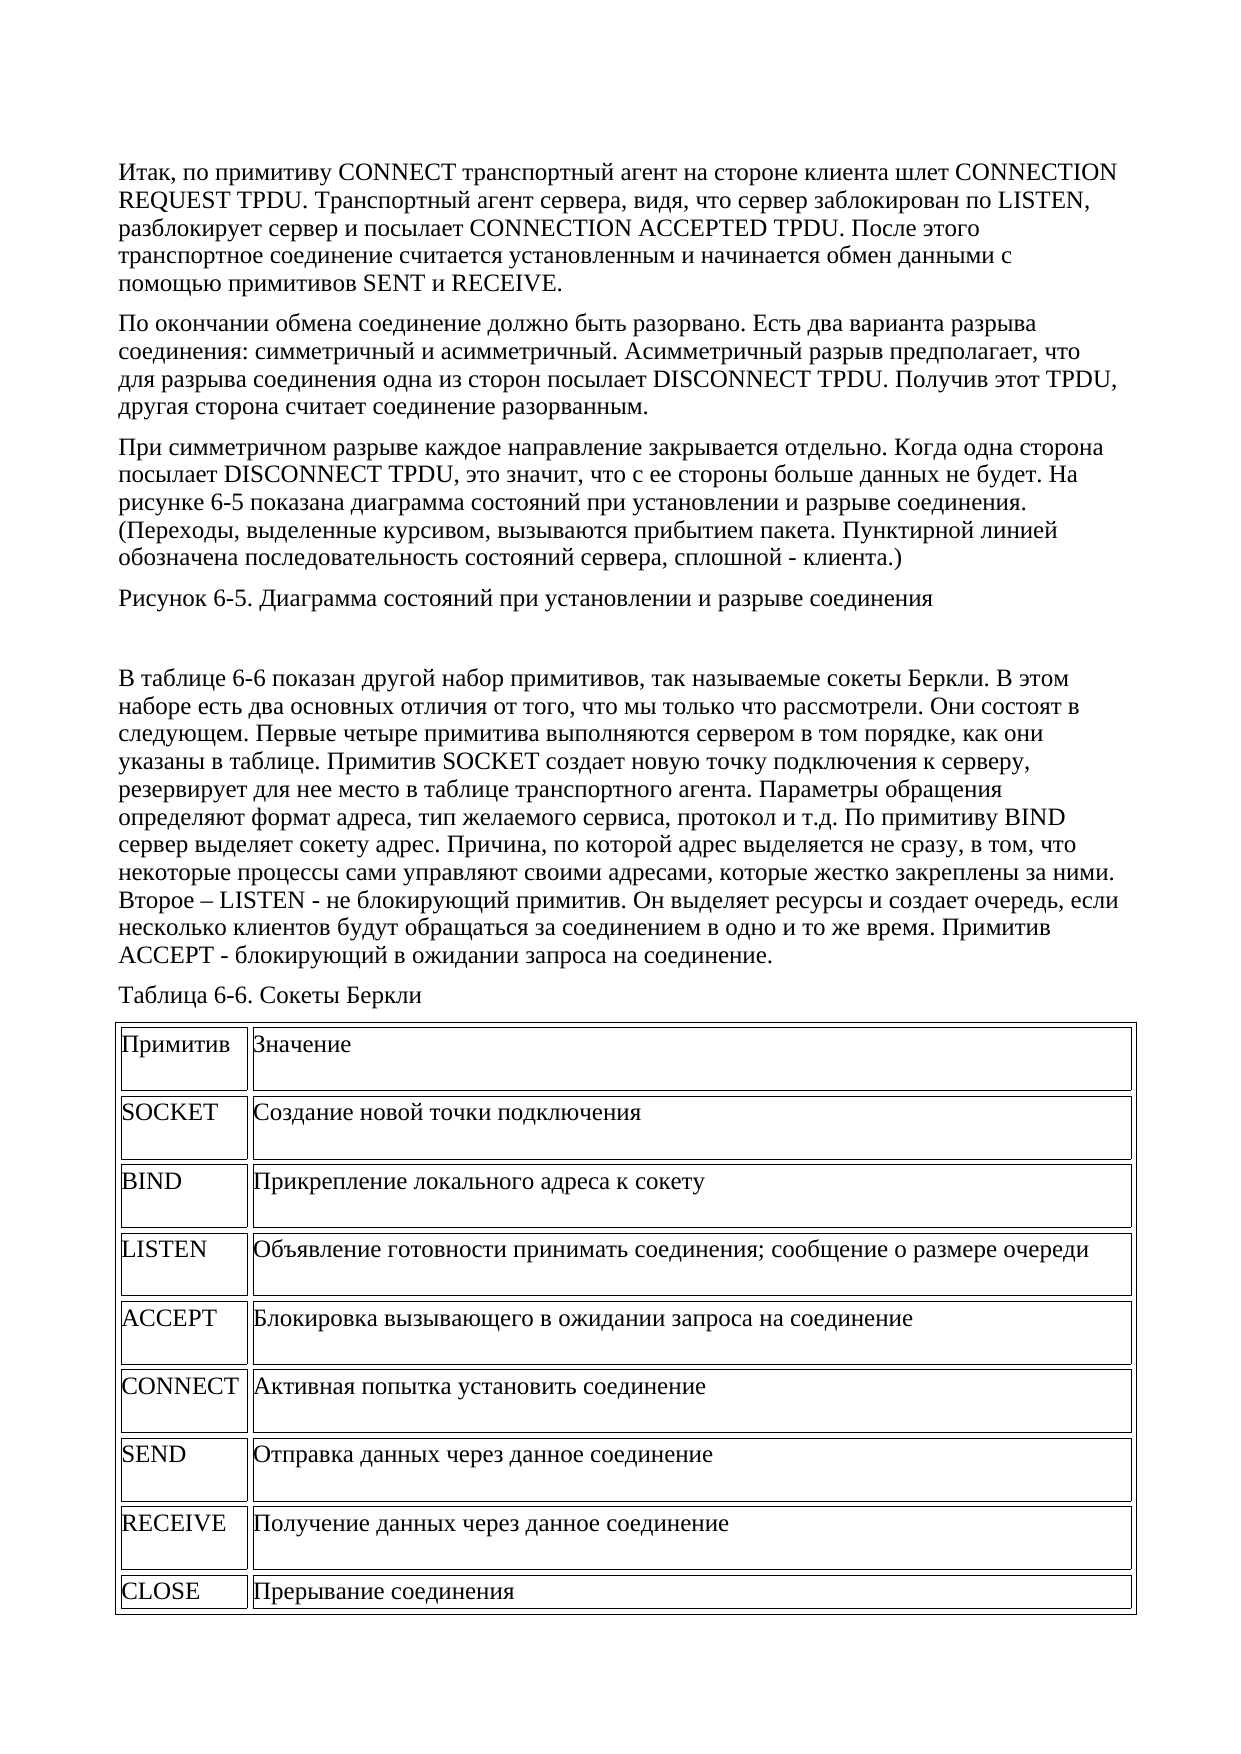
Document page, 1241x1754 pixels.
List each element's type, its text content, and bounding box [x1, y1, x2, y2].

text При симметричном разрыве каждое направление закрывается отдельно. Когда одна сторона посылает DISCONNECT TPDU, это значит, что с ее стороны больше данных не будет. На рисунке 6-5 показана диаграмма состояний при установлении и разрыве соединения. (Переходы, выделенные курсивом, вызываются прибытием пакета. Пунктирной линией обозначена последовательность состояний сервера, сплошной - клиента.) [118, 433, 1122, 571]
table_cell Прерывание соединения [250, 1569, 1134, 1608]
text Итак, по примитиву CONNECT транспортный агент на стороне клиента шлет CONNECTION REQUEST TPDU. Транспортный агент сервера, видя, что сервер заблокирован по LISTEN, разблокирует сервер и посылает CONNECTION ACCEPTED TPDU. После этого транспортное соединение считается установленным и начинается обмен данными с помощью примитивов SENT и RECEIVE. [118, 158, 1122, 297]
table_cell Прикрепление локального адреса к сокету [250, 1159, 1134, 1227]
text По окончании обмена соединение должно быть разорвано. Есть два варианта разрыва соединения: симметричный и асимметричный. Асимметричный разрыв предполагает, что для разрыва соединения одна из сторон посылает DISCONNECT TPDU. Получив этот TPDU, другая сторона считает соединение разорванным. [118, 309, 1122, 420]
table_cell ACCEPT [118, 1295, 250, 1364]
table_cell Создание новой точки подключения [250, 1090, 1134, 1158]
table_cell LISTEN [118, 1227, 250, 1295]
table_cell SEND [118, 1432, 250, 1501]
text Таблица 6-6. Сокеты Беркли [118, 981, 1122, 1009]
table_cell Активная попытка установить соединение [250, 1364, 1134, 1432]
text В таблице 6-6 показан другой набор примитивов, так называемые сокеты Беркли. В этом наборе есть два основных отличия от того, что мы только что рассмотрели. Они состоят в следующем. Первые четыре примитива выполняются сервером в том порядке, как они указаны в таблице. Примитив SOCKET создает новую точку подключения к серверу, резервирует для нее место в таблице транспортного агента. Параметры обращения определяют формат адреса, тип желаемого сервиса, протокол и т.д. По примитиву BIND сервер выделяет сокету адрес. Причина, по которой адрес выделяется не сразу, в том, что некоторые процессы сами управляют своими адресами, которые жестко закреплены за ними. Второе – LISTEN - не блокирующий примитив. Он выделяет ресурсы и создает очередь, если несколько клиентов будут обращаться за соединением в одно и то же время. Примитив ACCEPT - блокирующий в ожидании запроса на соединение. [118, 664, 1122, 969]
table_cell BIND [118, 1159, 250, 1227]
table_cell CONNECT [118, 1364, 250, 1432]
table_cell RECEIVE [118, 1501, 250, 1569]
table_cell Отправка данных через данное соединение [250, 1432, 1134, 1501]
table_header Значение [250, 1023, 1134, 1090]
text Рисунок 6-5. Диаграмма состояний при установлении и разрыве соединения [118, 584, 1122, 611]
table_cell Объявление готовности принимать соединения; сообщение о размере очереди [250, 1227, 1134, 1295]
table_cell Получение данных через данное соединение [250, 1501, 1134, 1569]
table_cell CLOSE [118, 1569, 250, 1608]
table_cell Блокировка вызывающего в ожидании запроса на соединение [250, 1295, 1134, 1364]
table_cell SOCKET [118, 1090, 250, 1158]
table_header Примитив [118, 1023, 250, 1090]
